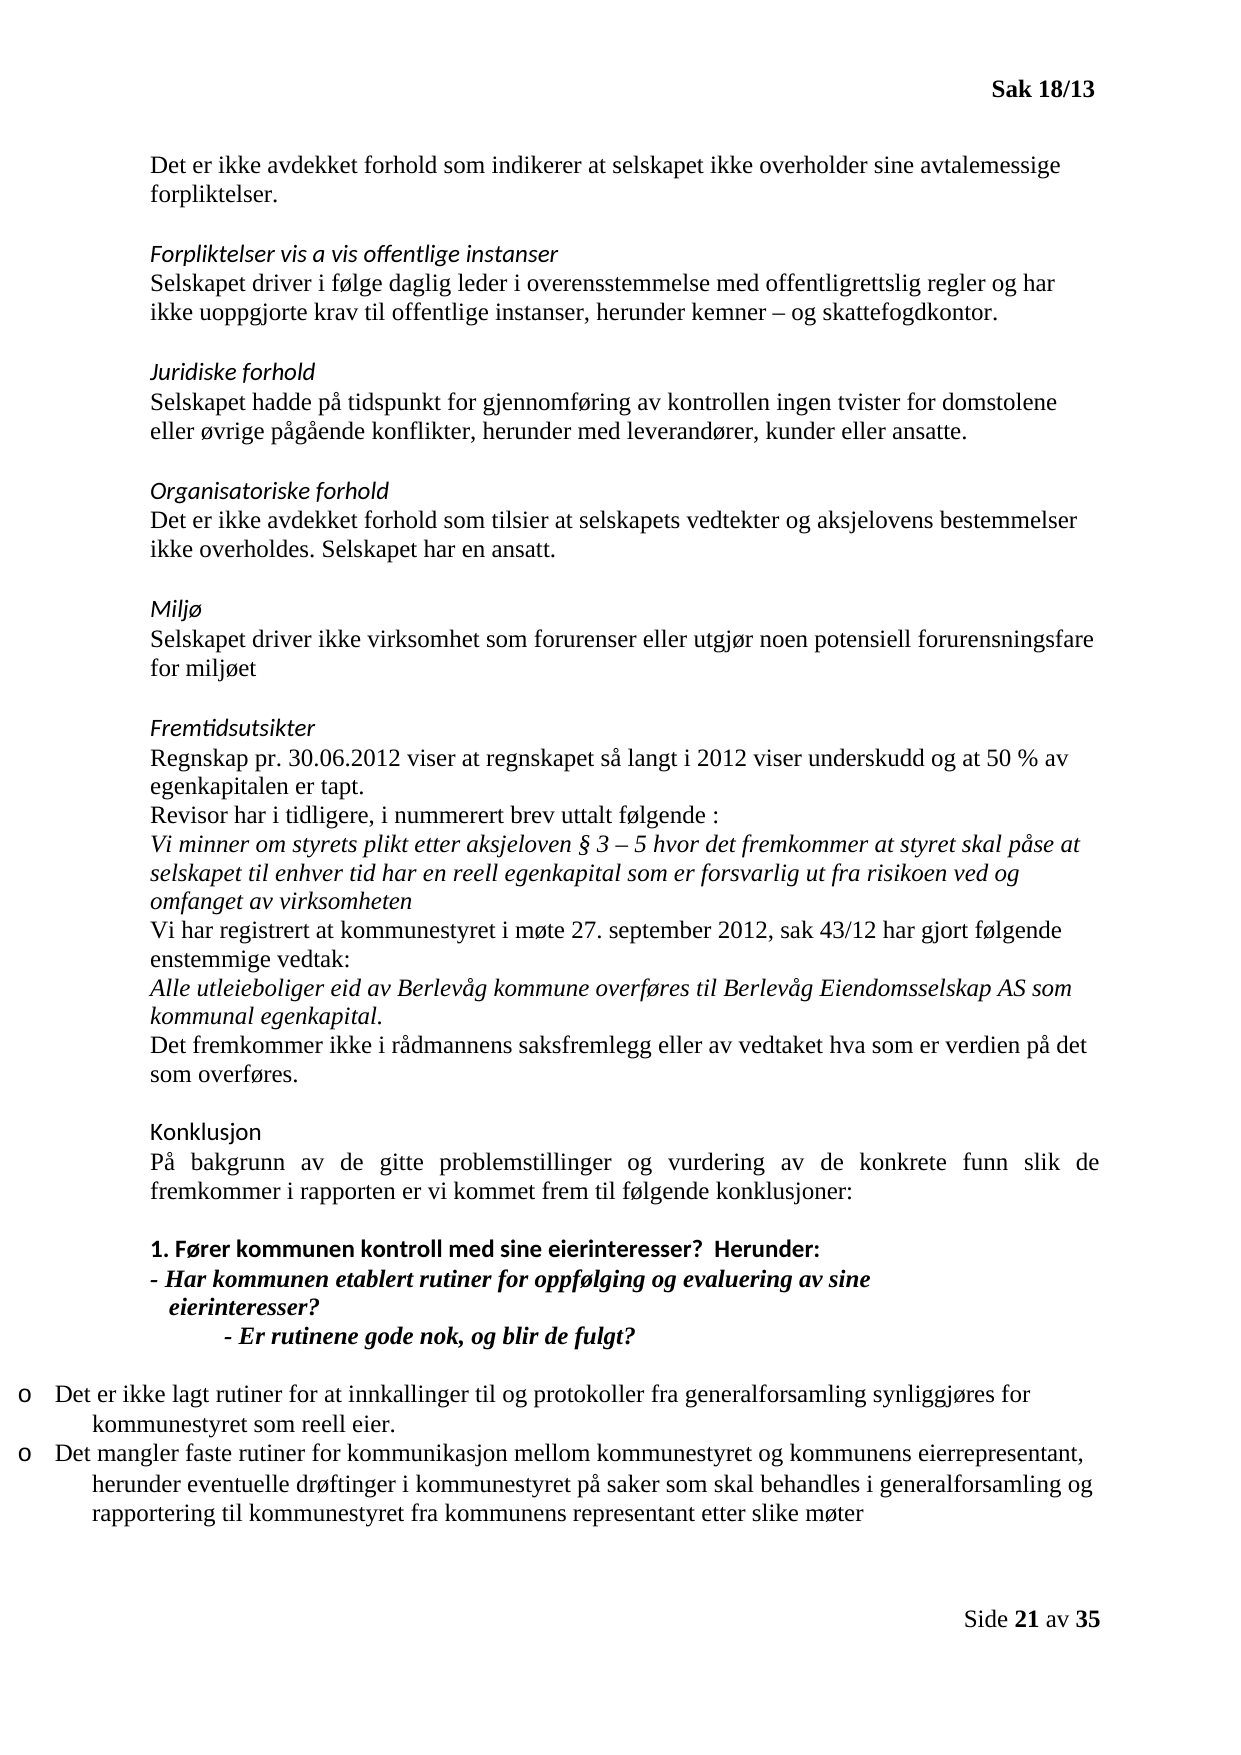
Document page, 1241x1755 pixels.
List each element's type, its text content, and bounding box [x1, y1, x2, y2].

text Selskapet driver i følge daglig leder i overensstemmelse med offentligrettslig regler og har ikke uoppgjorte krav til offentlige instanser, herunder kemner – og skattefogdkontor. [150, 268, 1100, 326]
subtitle Konklusjon [150, 1116, 1100, 1147]
text Selskapet hadde på tidspunkt for gjennomføring av kontrollen ingen tvister for domstolene eller øvrige pågående konflikter, herunder med leverandører, kunder eller ansatte. [150, 387, 1100, 444]
text Alle utleieboliger eid av Berlevåg kommune overføres til Berlevåg Eiendomsselskap AS som kommunal egenkapital. [150, 973, 1100, 1030]
text Det fremkommer ikke i rådmannens saksfremlegg eller av vedtaket hva som er verdien på det som overføres. [150, 1030, 1100, 1088]
subtitle Juridiske forhold [150, 357, 1100, 387]
list Det er ikke lagt rutiner for at innkallinger til og protokoller fra generalforsamling synliggjøres for kommunestyret som reell eier. [179, 1379, 1100, 1438]
text - Er rutinene gode nok, og blir de fulgt? [150, 1321, 1100, 1350]
subtitle Miljø [150, 594, 1100, 624]
list Det mangler faste rutiner for kommunikasjon mellom kommunestyret og kommunens eierrepresentant, herunder eventuelle drøftinger i kommunestyret på saker som skal behandles i generalforsamling og rapportering til kommunestyret fra kommunens representant etter slike møter [179, 1438, 1100, 1527]
text Regnskap pr. 30.06.2012 viser at regnskapet så langt i 2012 viser underskudd og at 50 % av egenkapitalen er tapt. [150, 743, 1100, 800]
text - Har kommunen etablert rutiner for oppfølging og evaluering av sine [150, 1264, 1100, 1292]
text Det er ikke avdekket forhold som tilsier at selskapets vedtekter og aksjelovens bestemmelser ikke overholdes. Selskapet har en ansatt. [150, 506, 1100, 563]
list 1. Fører kommunen kontroll med sine eierinteresser? Herunder: [150, 1233, 1100, 1264]
text Revisor har i tidligere, i nummerert brev uttalt følgende : [150, 800, 1100, 829]
text På bakgrunn av de gitte problemstillinger og vurdering av de konkrete funn slik de fremkommer i rapporten er vi kommet frem til følgende konklusjoner: [150, 1147, 1100, 1204]
text Vi minner om styrets plikt etter aksjeloven § 3 – 5 hvor det fremkommer at styret skal påse at selskapet til enhver tid har en reell egenkapital som er forsvarlig ut fra risikoen ved og omfanget av virksomheten [150, 829, 1100, 915]
subtitle Organisatoriske forhold [150, 475, 1100, 506]
text eierinteresser? [150, 1292, 1100, 1321]
text Det er ikke avdekket forhold som indikerer at selskapet ikke overholder sine avtalemessige forpliktelser. [150, 150, 1100, 207]
text Vi har registrert at kommunestyret i møte 27. september 2012, sak 43/12 har gjort følgende enstemmige vedtak: [150, 915, 1100, 973]
text Selskapet driver ikke virksomhet som forurenser eller utgjør noen potensiell forurensningsfare for miljøet [150, 624, 1100, 682]
subtitle Forpliktelser vis a vis offentlige instanser [150, 238, 1100, 268]
subtitle Fremtidsutsikter [150, 712, 1100, 743]
